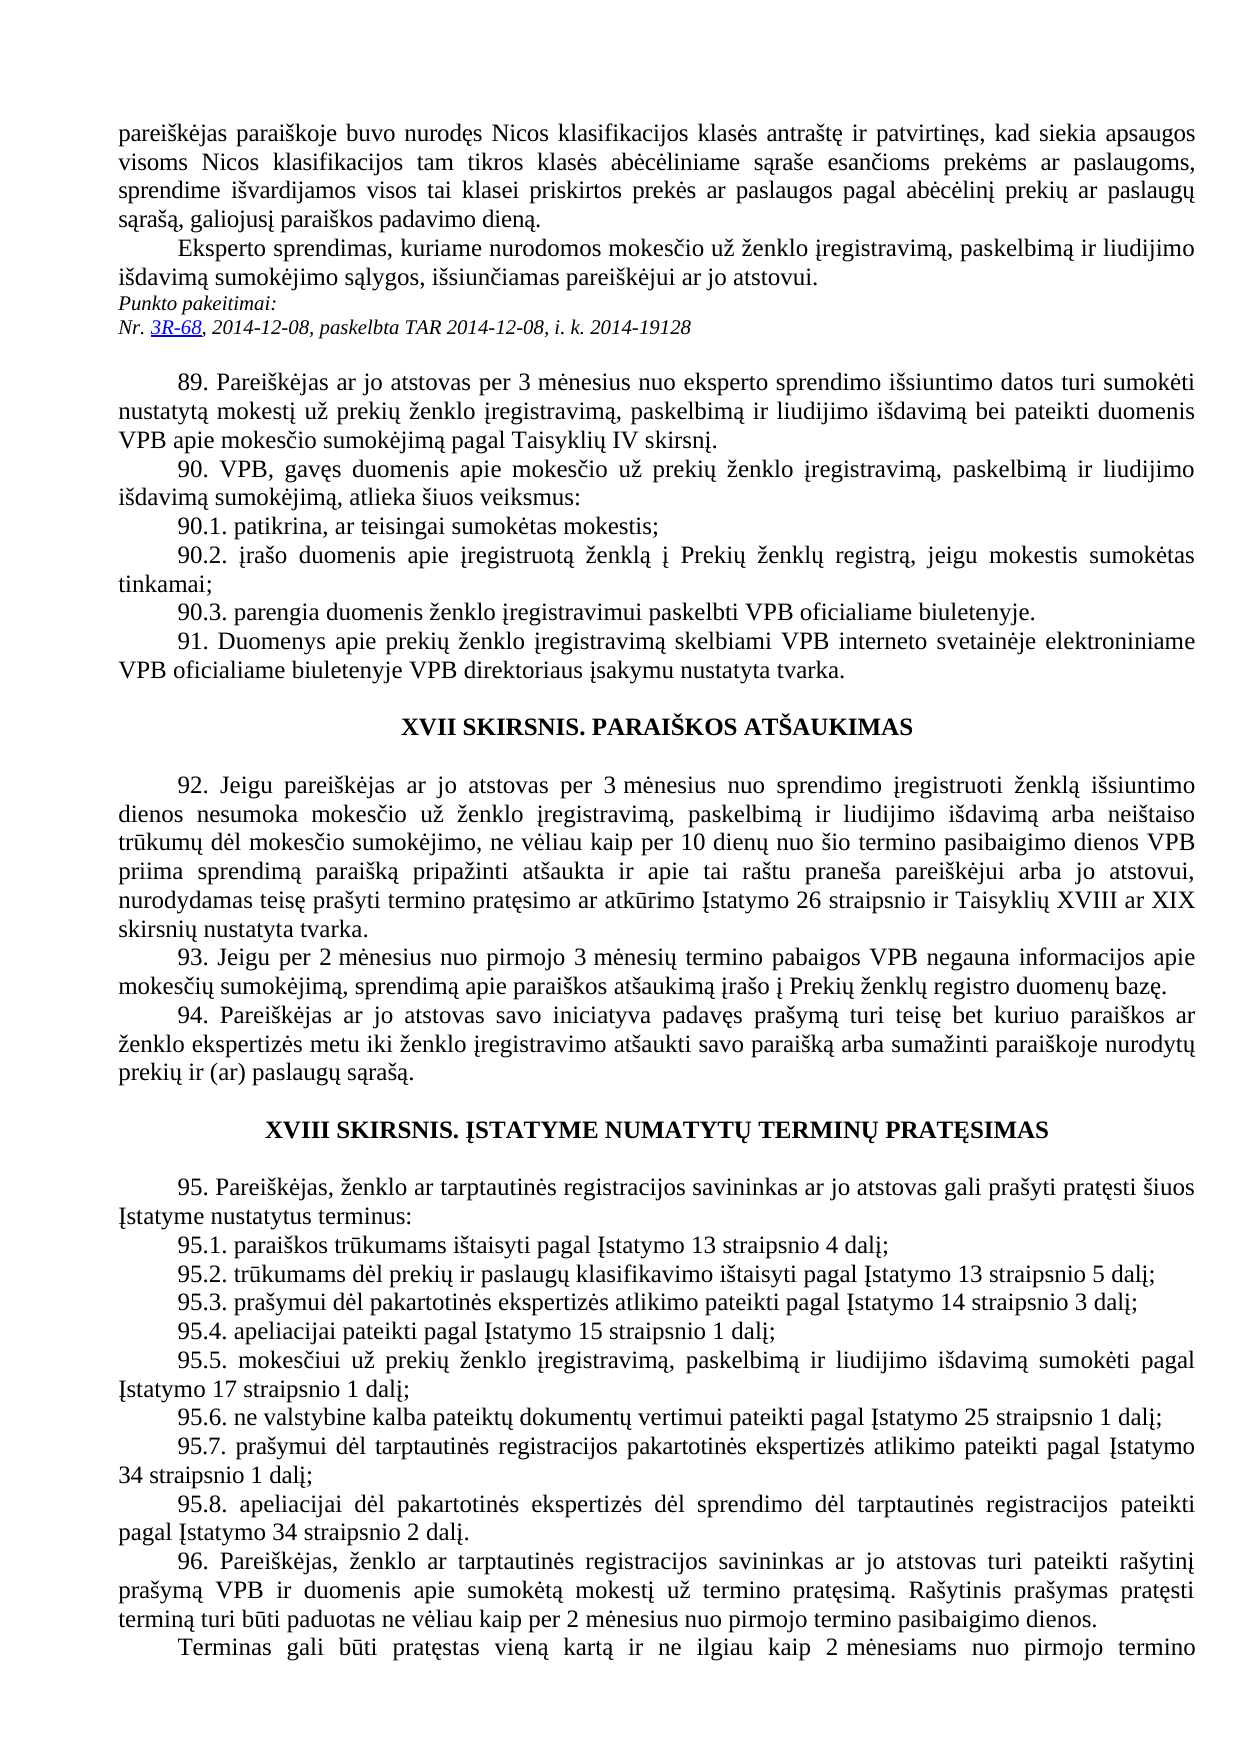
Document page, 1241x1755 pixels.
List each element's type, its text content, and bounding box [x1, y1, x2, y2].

text 90.2. įrašo duomenis apie įregistruotą ženklą į Prekių ženklų registrą, jeigu mokestis sumokėtas tinkamai; [118, 540, 1196, 597]
text 93. Jeigu per 2 mėnesius nuo pirmojo 3 mėnesių termino pabaigos VPB negauna informacijos apie mokesčių sumokėjimą, sprendimą apie paraiškos atšaukimą įrašo į Prekių ženklų registro duomenų bazę. [118, 942, 1196, 1000]
text 95.8. apeliacijai dėl pakartotinės ekspertizės dėl sprendimo dėl tarptautinės registracijos pateikti pagal Įstatymo 34 straipsnio 2 dalį. [118, 1489, 1196, 1546]
text 95.2. trūkumams dėl prekių ir paslaugų klasifikavimo ištaisyti pagal Įstatymo 13 straipsnio 5 dalį; [118, 1259, 1196, 1287]
text Nr. 3R-68, 2014-12-08, paskelbta TAR 2014-12-08, i. k. 2014-19128 [118, 315, 1196, 339]
text 95.3. prašymui dėl pakartotinės ekspertizės atlikimo pateikti pagal Įstatymo 14 straipsnio 3 dalį; [118, 1287, 1196, 1316]
text 95.4. apeliacijai pateikti pagal Įstatymo 15 straipsnio 1 dalį; [118, 1316, 1196, 1345]
text 90.1. patikrina, ar teisingai sumokėtas mokestis; [118, 511, 1196, 540]
text Terminas gali būti pratęstas vieną kartą ir ne ilgiau kaip 2 mėnesiams nuo pirmojo termino [118, 1632, 1196, 1661]
text 90. VPB, gavęs duomenis apie mokesčio už prekių ženklo įregistravimą, paskelbimą ir liudijimo išdavimą sumokėjimą, atlieka šiuos veiksmus: [118, 454, 1196, 511]
text 95.5. mokesčiui už prekių ženklo įregistravimą, paskelbimą ir liudijimo išdavimą sumokėti pagal Įstatymo 17 straipsnio 1 dalį; [118, 1345, 1196, 1402]
text XVII SKIRSNIS. PARAIŠKOS ATŠAUKIMAS [118, 712, 1196, 741]
text 95. Pareiškėjas, ženklo ar tarptautinės registracijos savininkas ar jo atstovas gali prašyti pratęsti šiuos Įstatyme nustatytus terminus: [118, 1172, 1196, 1230]
text Eksperto sprendimas, kuriame nurodomos mokesčio už ženklo įregistravimą, paskelbimą ir liudijimo išdavimą sumokėjimo sąlygos, išsiunčiamas pareiškėjui ar jo atstovui. [118, 233, 1196, 291]
text 95.7. prašymui dėl tarptautinės registracijos pakartotinės ekspertizės atlikimo pateikti pagal Įstatymo 34 straipsnio 1 dalį; [118, 1431, 1196, 1489]
text Punkto pakeitimai: [118, 291, 1196, 315]
text 90.3. parengia duomenis ženklo įregistravimui paskelbti VPB oficialiame biuletenyje. [118, 597, 1196, 626]
text 95.6. ne valstybine kalba pateiktų dokumentų vertimui pateikti pagal Įstatymo 25 straipsnio 1 dalį; [118, 1402, 1196, 1431]
text 91. Duomenys apie prekių ženklo įregistravimą skelbiami VPB interneto svetainėje elektroniniame VPB oficialiame biuletenyje VPB direktoriaus įsakymu nustatyta tvarka. [118, 626, 1196, 684]
text 92. Jeigu pareiškėjas ar jo atstovas per 3 mėnesius nuo sprendimo įregistruoti ženklą išsiuntimo dienos nesumoka mokesčio už ženklo įregistravimą, paskelbimą ir liudijimo išdavimą arba neištaiso trūkumų dėl mokesčio sumokėjimo, ne vėliau kaip per 10 dienų nuo šio termino pasibaigimo dienos VPB priima sprendimą paraišką pripažinti atšaukta ir apie tai raštu praneša pareiškėjui arba jo atstovui, nurodydamas teisę prašyti termino pratęsimo ar atkūrimo Įstatymo 26 straipsnio ir Taisyklių XVIII ar XIX skirsnių nustatyta tvarka. [118, 770, 1196, 942]
text 96. Pareiškėjas, ženklo ar tarptautinės registracijos savininkas ar jo atstovas turi pateikti rašytinį prašymą VPB ir duomenis apie sumokėtą mokestį už termino pratęsimą. Rašytinis prašymas pratęsti terminą turi būti paduotas ne vėliau kaip per 2 mėnesius nuo pirmojo termino pasibaigimo dienos. [118, 1546, 1196, 1632]
text 95.1. paraiškos trūkumams ištaisyti pagal Įstatymo 13 straipsnio 4 dalį; [118, 1230, 1196, 1259]
text pareiškėjas paraiškoje buvo nurodęs Nicos klasifikacijos klasės antraštę ir patvirtinęs, kad siekia apsaugos visoms Nicos klasifikacijos tam tikros klasės abėcėliniame sąraše esančioms prekėms ar paslaugoms, sprendime išvardijamos visos tai klasei priskirtos prekės ar paslaugos pagal abėcėlinį prekių ar paslaugų sąrašą, galiojusį paraiškos padavimo dieną. [118, 118, 1196, 233]
text 89. Pareiškėjas ar jo atstovas per 3 mėnesius nuo eksperto sprendimo išsiuntimo datos turi sumokėti nustatytą mokestį už prekių ženklo įregistravimą, paskelbimą ir liudijimo išdavimą bei pateikti duomenis VPB apie mokesčio sumokėjimą pagal Taisyklių IV skirsnį. [118, 367, 1196, 454]
text XVIII SKIRSNIS. ĮSTATYME NUMATYTų TERMINų PRATĘSIMAS [118, 1115, 1196, 1144]
text 94. Pareiškėjas ar jo atstovas savo iniciatyva padavęs prašymą turi teisę bet kuriuo paraiškos ar ženklo ekspertizės metu iki ženklo įregistravimo atšaukti savo paraišką arba sumažinti paraiškoje nurodytų prekių ir (ar) paslaugų sąrašą. [118, 1000, 1196, 1086]
